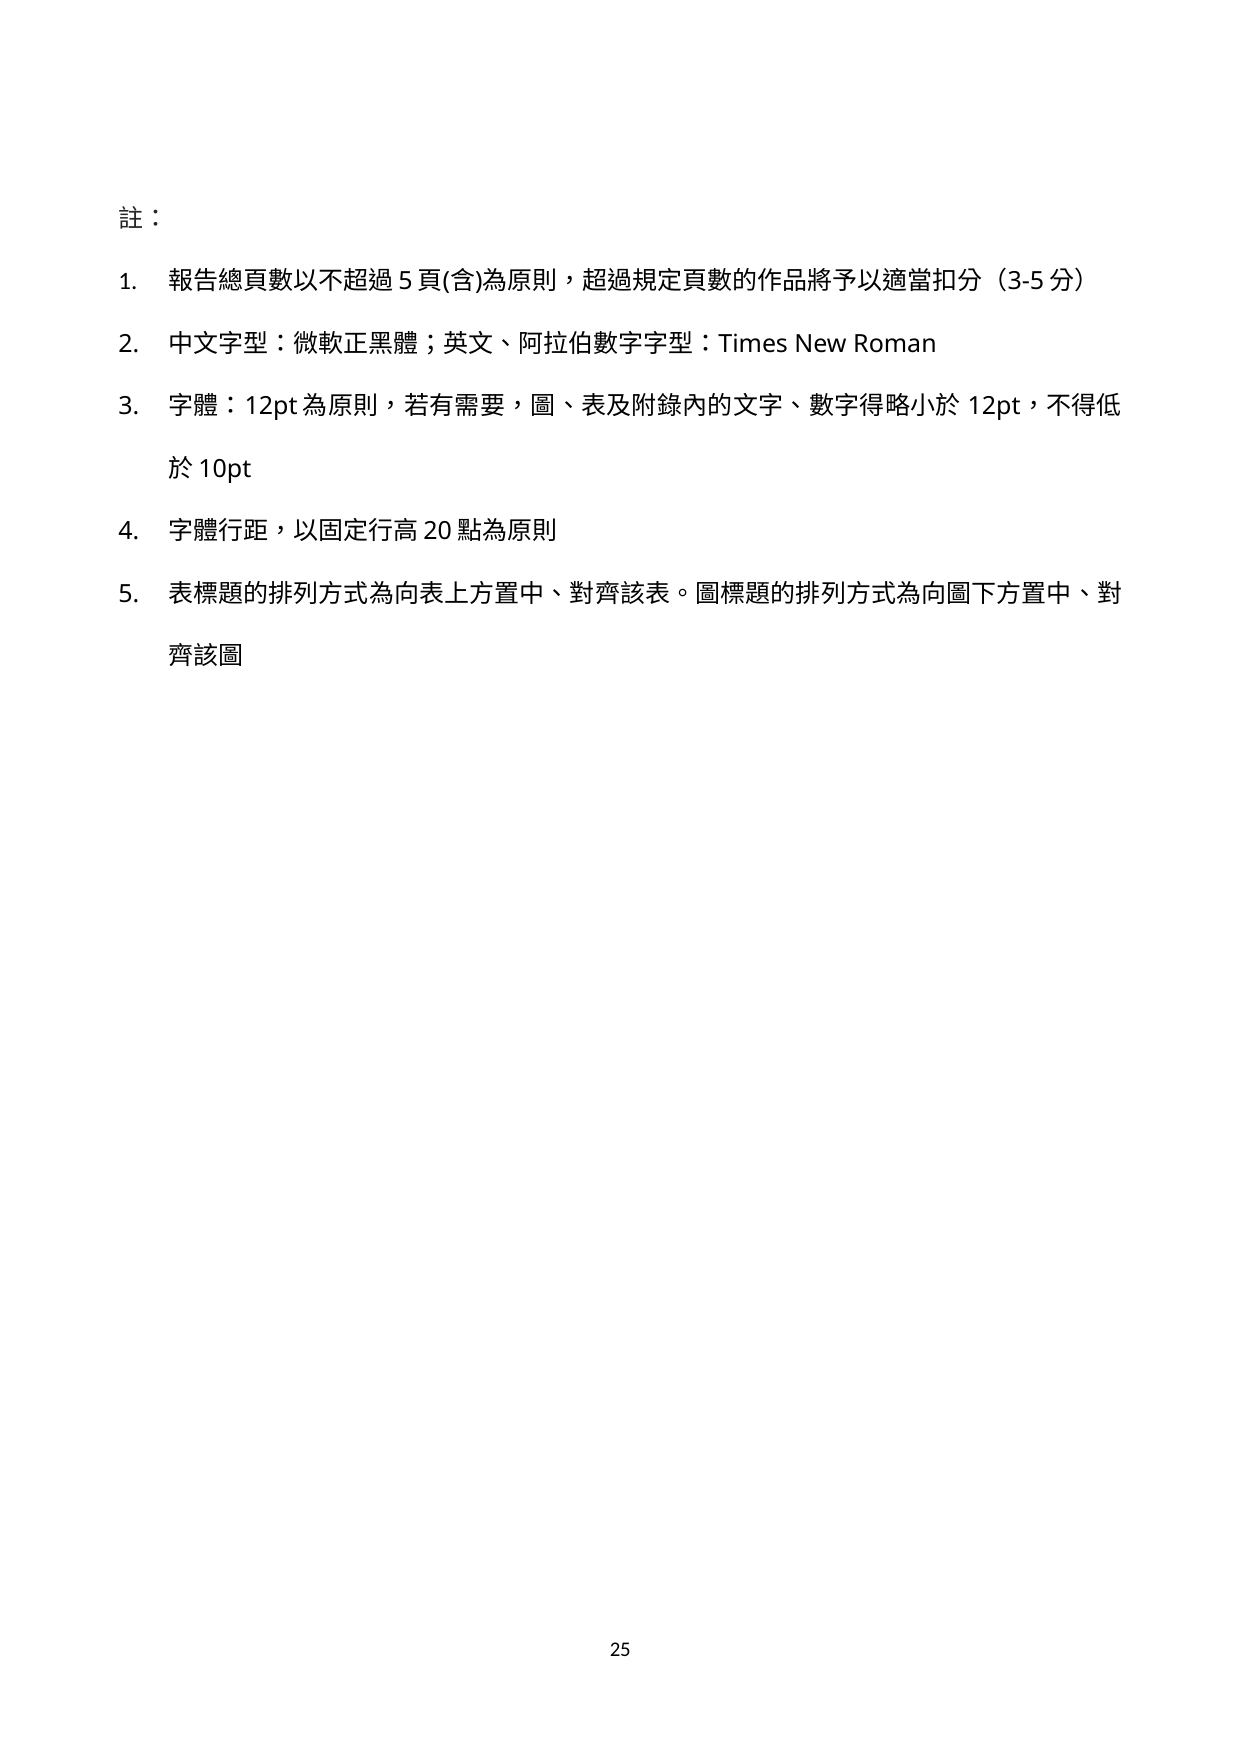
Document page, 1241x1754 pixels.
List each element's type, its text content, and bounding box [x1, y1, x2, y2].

list 報告總頁數以不超過5頁(含)為原則，超過規定頁數的作品將予以適當扣分（3-5分） [118, 237, 1122, 300]
text 註： [118, 175, 1122, 237]
list 中文字型：微軟正黑體；英文、阿拉伯數字字型：Times New Roman [118, 300, 1122, 362]
list 字體：12pt為原則，若有需要，圖、表及附錄內的文字、數字得略小於12pt，不得低於10pt [118, 362, 1122, 487]
list 字體行距，以固定行高20點為原則 [118, 487, 1122, 550]
list 表標題的排列方式為向表上方置中、對齊該表。圖標題的排列方式為向圖下方置中、對齊該圖 [118, 550, 1122, 675]
